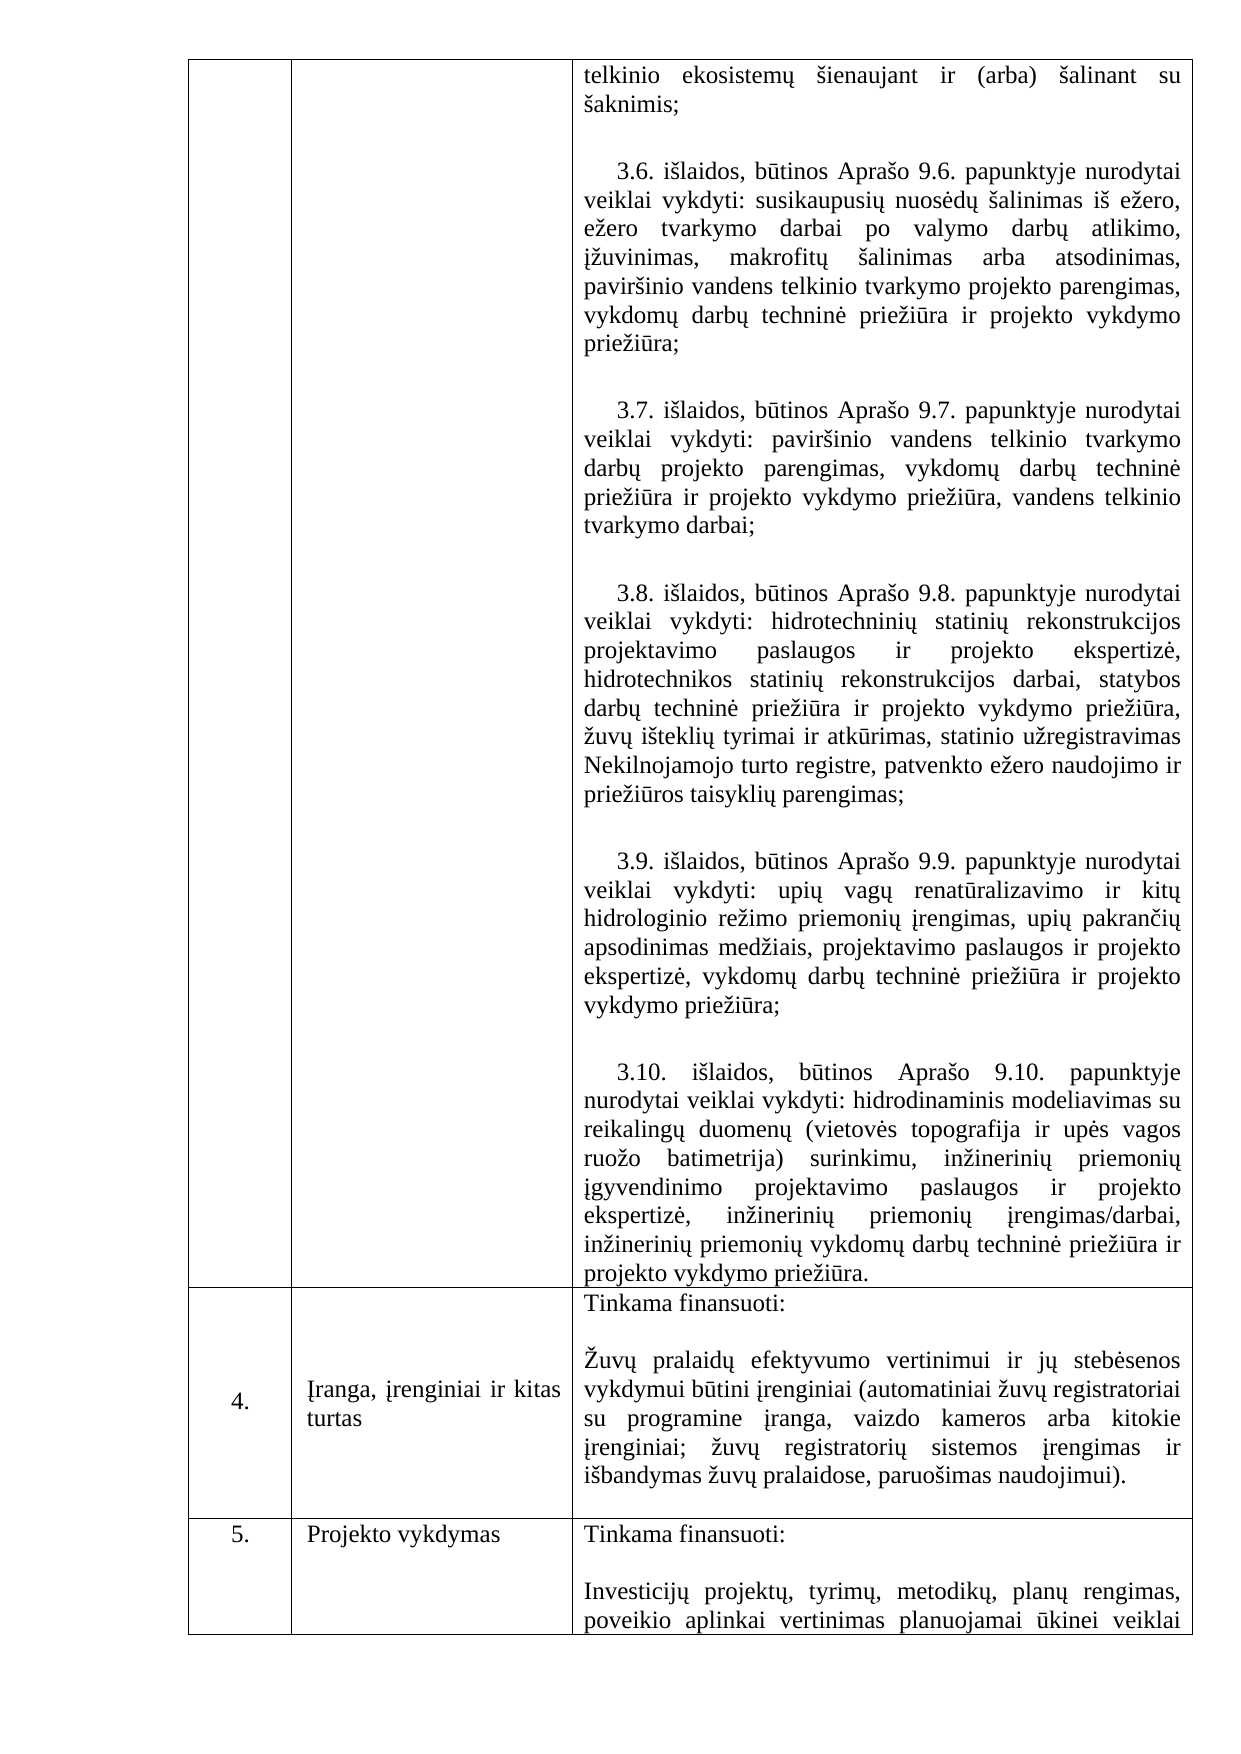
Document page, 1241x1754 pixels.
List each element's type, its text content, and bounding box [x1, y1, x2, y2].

table_cell Projekto vykdymas [292, 1519, 572, 1634]
table_cell Įranga, įrenginiai ir kitas turtas [292, 1288, 572, 1518]
table_cell [189, 60, 291, 1287]
table_cell 5. [189, 1519, 291, 1634]
table_cell 4. [189, 1288, 291, 1518]
table_cell Tinkama finansuoti: Investicijų projektų, tyrimų, metodikų, planų rengimas, poveikio aplinkai vertinimas planuojamai ūkinei veiklai [573, 1519, 1192, 1634]
table_cell Tinkama finansuoti: Žuvų pralaidų efektyvumo vertinimui ir jų stebėsenos vykdymui būtini įrenginiai (automatiniai žuvų registratoriai su programine įranga, vaizdo kameros arba kitokie įrenginiai; žuvų registratorių sistemos įrengimas ir išbandymas žuvų pralaidose, paruošimas naudojimui). [573, 1288, 1192, 1518]
table_cell [292, 60, 572, 1287]
table_cell telkinio ekosistemų šienaujant ir (arba) šalinant su šaknimis; 3.6. išlaidos, būtinos Aprašo 9.6. papunktyje nurodytai veiklai vykdyti: susikaupusių nuosėdų šalinimas iš ežero, ežero tvarkymo darbai po valymo darbų atlikimo, įžuvinimas, makrofitų šalinimas arba atsodinimas, paviršinio vandens telkinio tvarkymo projekto parengimas, vykdomų darbų techninė priežiūra ir projekto vykdymo priežiūra; 3.7. išlaidos, būtinos Aprašo 9.7. papunktyje nurodytai veiklai vykdyti: paviršinio vandens telkinio tvarkymo darbų projekto parengimas, vykdomų darbų techninė priežiūra ir projekto vykdymo priežiūra, vandens telkinio tvarkymo darbai; 3.8. išlaidos, būtinos Aprašo 9.8. papunktyje nurodytai veiklai vykdyti: hidrotechninių statinių rekonstrukcijos projektavimo paslaugos ir projekto ekspertizė, hidrotechnikos statinių rekonstrukcijos darbai, statybos darbų techninė priežiūra ir projekto vykdymo priežiūra, žuvų išteklių tyrimai ir atkūrimas, statinio užregistravimas Nekilnojamojo turto registre, patvenkto ežero naudojimo ir priežiūros taisyklių parengimas; 3.9. išlaidos, būtinos Aprašo 9.9. papunktyje nurodytai veiklai vykdyti: upių vagų renatūralizavimo ir kitų hidrologinio režimo priemonių įrengimas, upių pakrančių apsodinimas medžiais, projektavimo paslaugos ir projekto ekspertizė, vykdomų darbų techninė priežiūra ir projekto vykdymo priežiūra; 3.10. išlaidos, būtinos Aprašo 9.10. papunktyje nurodytai veiklai vykdyti: hidrodinaminis modeliavimas su reikalingų duomenų (vietovės topografija ir upės vagos ruožo batimetrija) surinkimu, inžinerinių priemonių įgyvendinimo projektavimo paslaugos ir projekto ekspertizė, inžinerinių priemonių įrengimas/darbai, inžinerinių priemonių vykdomų darbų techninė priežiūra ir projekto vykdymo priežiūra. [573, 60, 1192, 1287]
